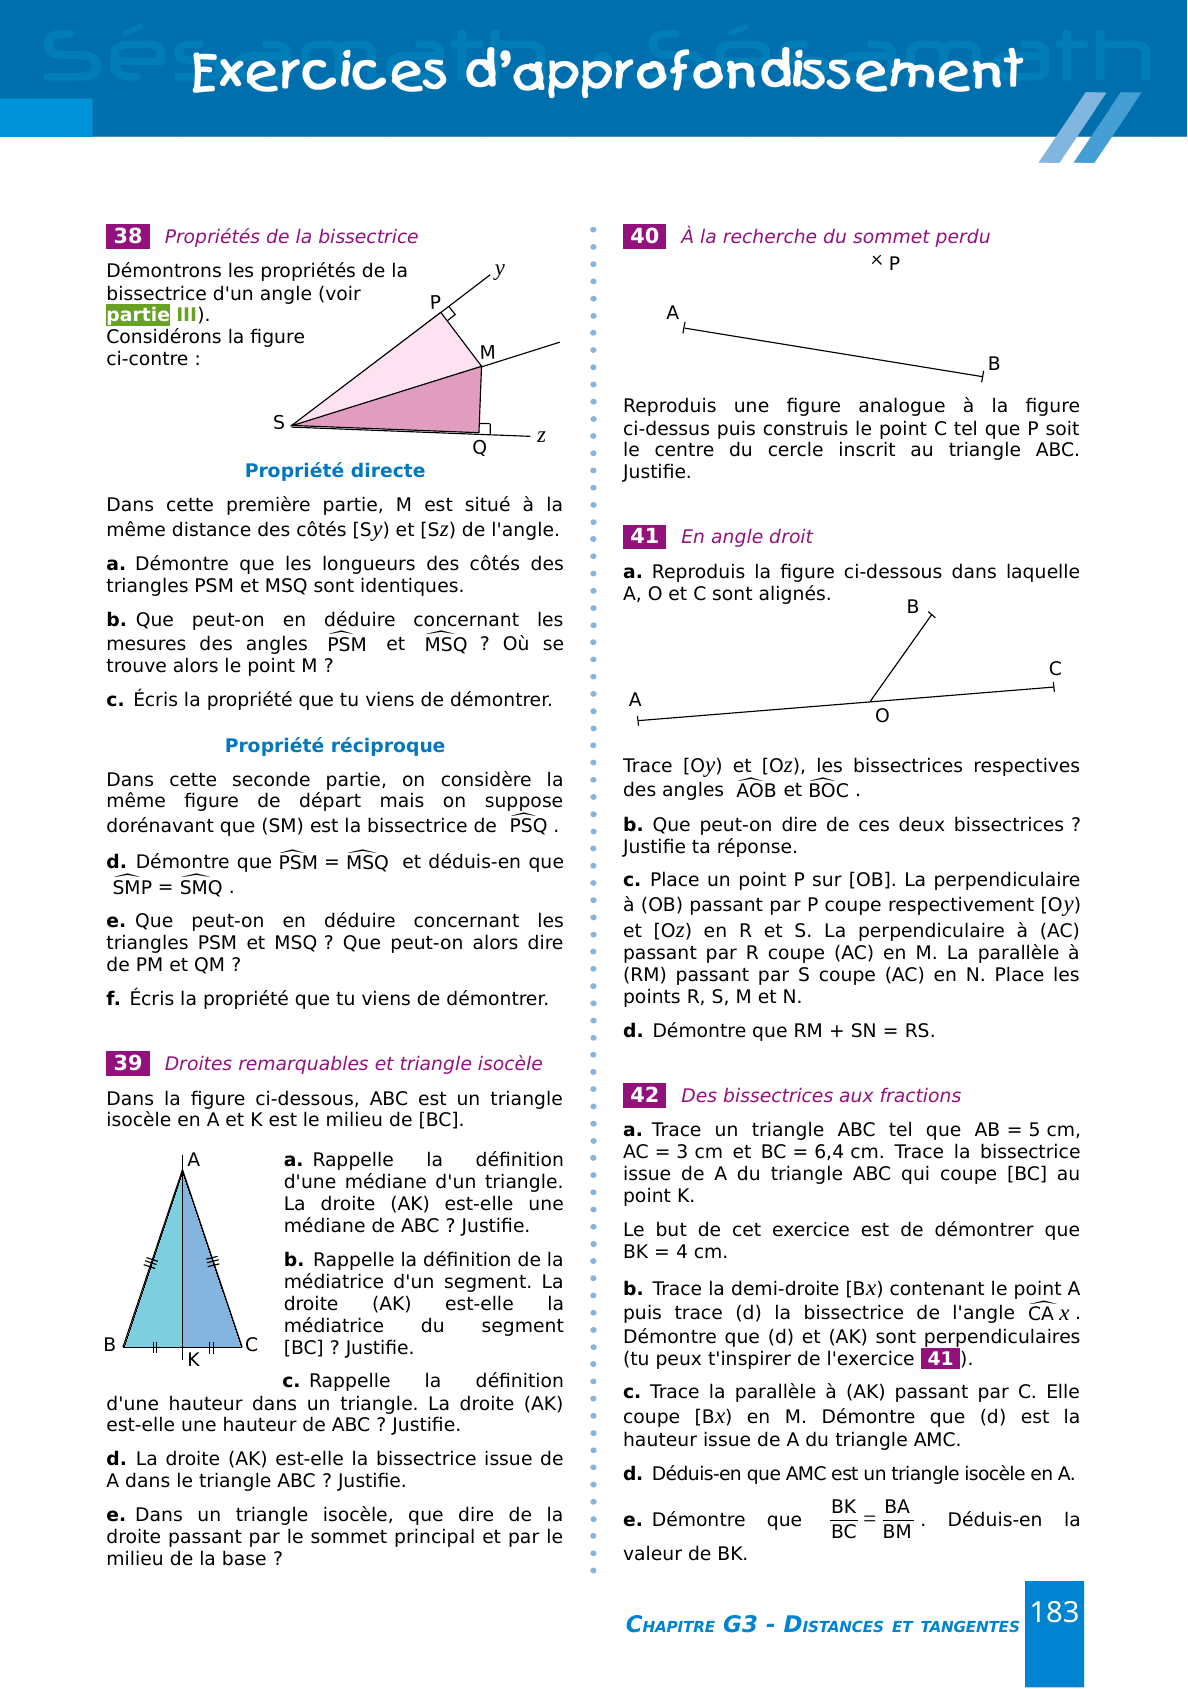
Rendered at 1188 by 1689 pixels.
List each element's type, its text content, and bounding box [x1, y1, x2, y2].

list [449, 304, 565, 326]
list Propriété réciproque [106, 735, 564, 757]
list Trace la demi-droite [Bx) contenant le point A puis trace (d) la bissectrice de l'angle . Démontre que (d) et (AK) sont perpendiculaires (tu peux t'inspirer de l'exercice 41 ). [623, 1275, 1081, 1369]
list Démontrons les propriétés de la [106, 260, 565, 282]
list Rappelle la définition d'une médiane d'un triangle. La droite (AK) est-elle une médiane de ABC ? Justifie. [108, 1149, 564, 1237]
list Trace la parallèle à (AK) passant par C. Elle coupe [Bx) en M. Démontre que (d) est la hauteur issue de A du triangle AMC. [623, 1381, 1081, 1451]
list [455, 282, 565, 304]
list ci-contre : [483, 348, 565, 370]
text Propriété directe [106, 460, 564, 482]
list Démontre que RM + SN = RS. [623, 1020, 1081, 1042]
list Rappelle la définition de la médiatrice d'un segment. La droite (AK) est-elle la médiatrice du segment [BC] ? Justifie. [183, 1249, 564, 1359]
list Trace un triangle ABC tel que AB = 5 cm, AC = 3 cm et BC = 6,4 cm. Trace la bissectrice issue de A du triangle ABC qui coupe [BC] au point K. [623, 1119, 1081, 1207]
list Dans la figure ci-dessous, ABC est un triangle isocèle en A et K est le milieu de [BC]. [106, 1087, 564, 1131]
list Démontre que= et déduis-en que =. [106, 849, 564, 898]
text Dans cette seconde partie, on considère la même figure de départ mais on suppose dorénavant que (SM) est la bissectrice de . [106, 768, 564, 837]
text Le but de cet exercice est de démontrer que BK = 4 cm. [623, 1219, 1081, 1263]
list Démontre que . Déduis-en la valeur de BK. [623, 1496, 1081, 1565]
list Que peut-on dire de ces deux bissectrices ? Justifie ta réponse. [623, 813, 1081, 857]
list ci-contre : [106, 348, 391, 370]
list Écris la propriété que tu viens de démontrer. [106, 988, 564, 1010]
text Dans cette première partie, M est situé à la même distance des côtés [Sy) et [Sz) de l'angle. [106, 493, 564, 541]
list [453, 326, 565, 348]
list Trace [Oy) et [Oz), les bissectrices respectives des angles et. [623, 751, 1081, 802]
list En angle droit [666, 525, 1081, 549]
list ci-contre : [470, 348, 536, 365]
list À la recherche du sommet perdu [666, 224, 1081, 249]
list La droite (AK) est-elle la bissectrice issue de A dans le triangle ABC ? Justifie. [106, 1448, 564, 1492]
list Écris la propriété que tu viens de démontrer. [106, 689, 564, 711]
list Place un point P sur [OB]. La perpendiculaire à (OB) passant par P coupe respectivement [Oy) et [Oz) en R et S. La perpendiculaire à (AC) passant par R coupe (AC) en M. La parallèle à (RM) passant par S coupe (AC) en N. Place les points R, S, M et N. [623, 869, 1081, 1008]
list Reproduis la figure ci-dessous dans laquelle A, O et C sont alignés. [623, 561, 1081, 605]
list Rappelle la définition d'une hauteur dans un triangle. La droite (AK) est-elle une hauteur de ABC ? Justifie. [106, 1370, 564, 1436]
list Droites remarquables et triangle isocèle [150, 1051, 564, 1076]
list Considérons la figure [106, 326, 420, 348]
list Que peut-on en déduire concernant les triangles PSM et MSQ ? Que peut-on alors dire de PM et QM ? [106, 910, 564, 976]
list Démontre que les longueurs des côtés des triangles PSM et MSQ sont identiques. [106, 553, 564, 597]
list Que peut-on en déduire concernant les mesures des angles et ? Où se trouve alors le point M ? [106, 608, 564, 677]
text Reproduis une figure analogue à la figure ci-dessus puis construis le point C tel que P soit le centre du cercle inscrit au triangle ABC. Justifie. [623, 395, 1081, 483]
list Des bissectrices aux fractions [666, 1083, 1081, 1108]
list Dans un triangle isocèle, que dire de la droite passant par le sommet principal et par le milieu de la base ? [106, 1504, 564, 1570]
list Propriétés de la bissectrice [150, 224, 564, 249]
list partie III). [106, 304, 449, 326]
picture [0, 0, 1187, 163]
list bissectrice d'un angle (voir [106, 282, 478, 304]
list Rappelle la définition de la médiatrice d'un segment. La droite (AK) est-elle la médiatrice du segment [BC] ? Justifie. [108, 1249, 182, 1359]
list Déduis-en que AMC est un triangle isocèle en A. [623, 1463, 1081, 1484]
